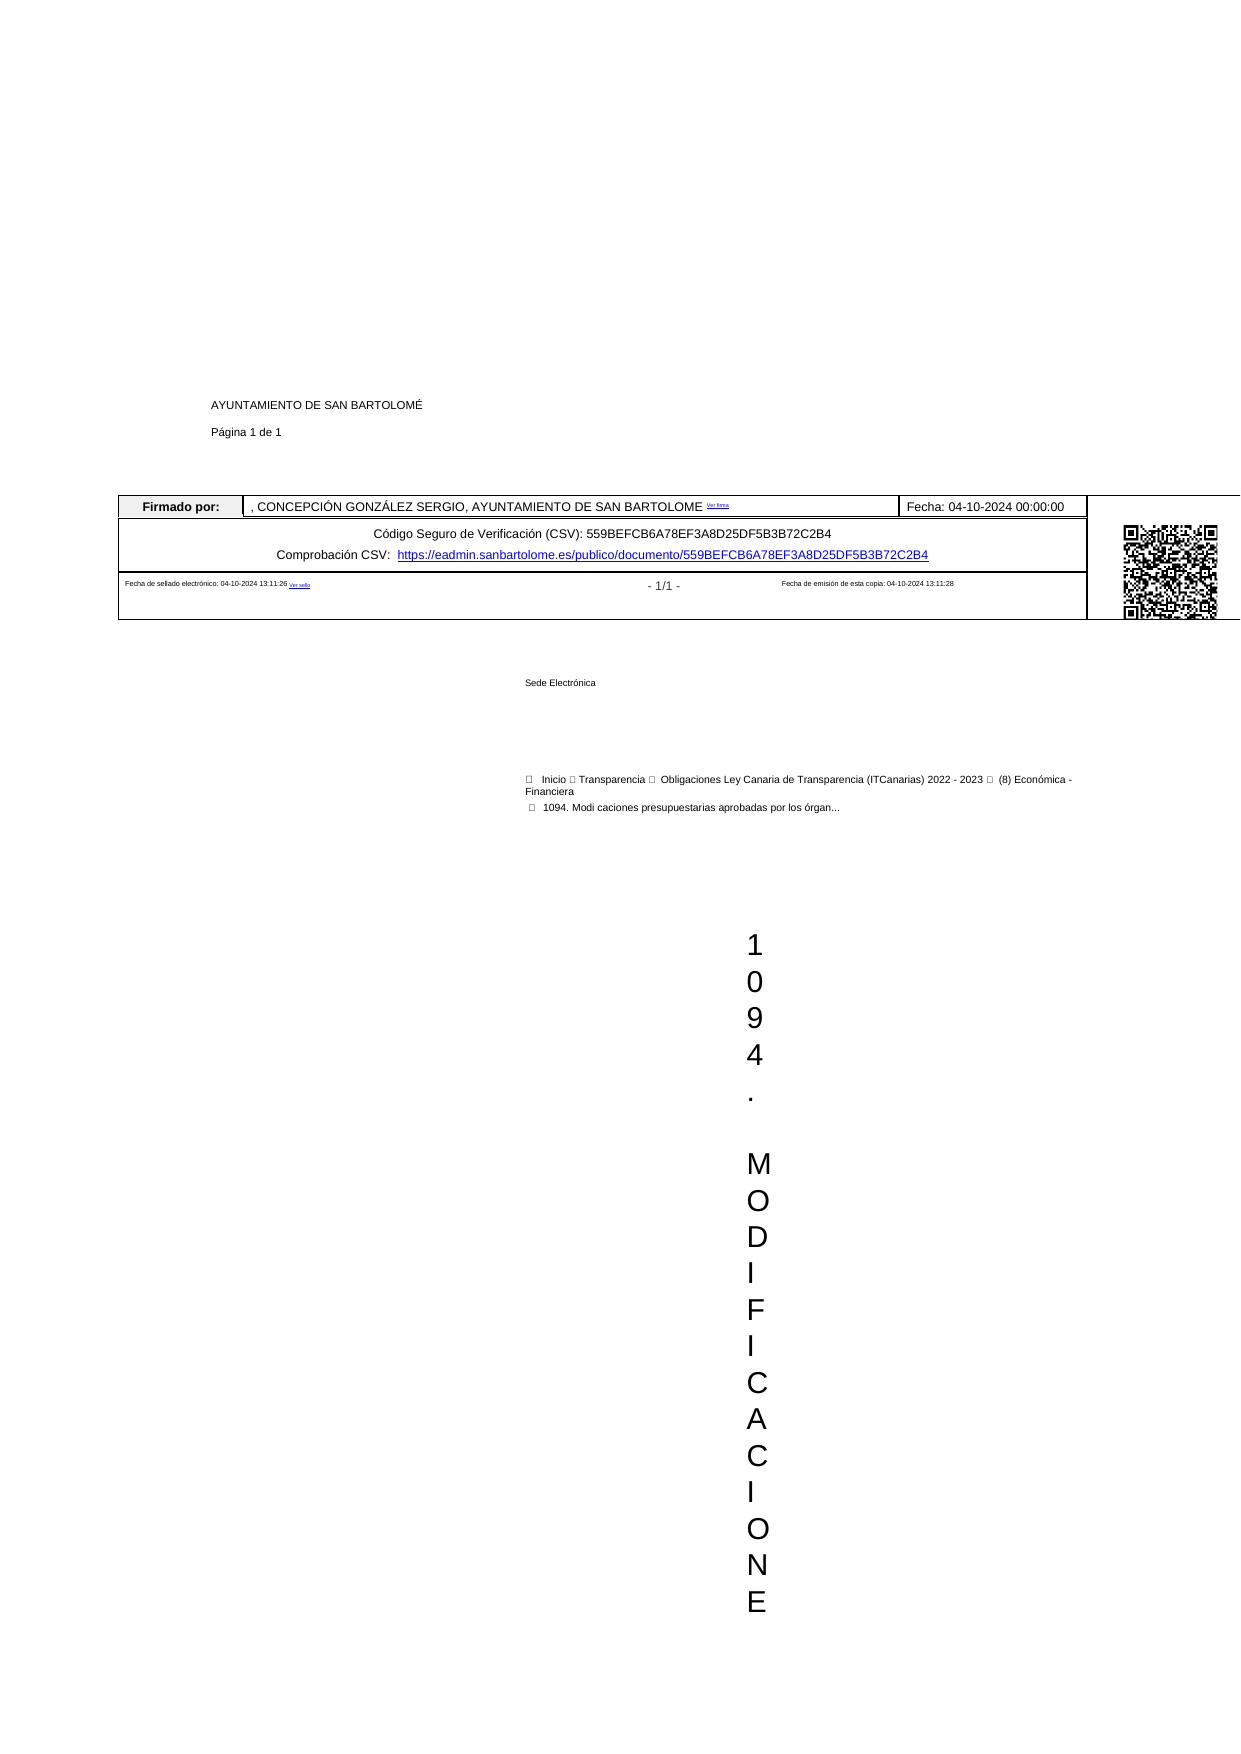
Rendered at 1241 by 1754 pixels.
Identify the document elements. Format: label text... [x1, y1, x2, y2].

table_header Fecha: 04-10-2024 00:00:00 [900, 496, 1086, 516]
table_header [1088, 496, 1240, 619]
text  1094. Modi caciones presupuestarias aprobadas por los órgan... [528, 802, 1122, 814]
table_header Firmado por: [119, 496, 242, 514]
table_header , CONCEPCIÓN GONZÁLEZ SERGIO, AYUNTAMIENTO DE SAN BARTOLOME Ver firma [244, 496, 898, 516]
text AYUNTAMIENTO DE SAN BARTOLOMÉ Página 1 de 1 [211, 399, 1122, 438]
text  Inicio  Transparencia  Obligaciones Ley Canaria de Transparencia (ITCanarias) 2022 - 2023  (8) Económica - Financiera [525, 774, 1122, 798]
text Sede Electrónica [525, 677, 1122, 688]
table_cell Fecha de sellado electrónico: 04-10-2024 13:11:26 Ver sello - 1/1 - Fecha de emisión de esta copia: 04-10-2024 13:11:28 [119, 573, 1086, 619]
table_cell Código Seguro de Verificación (CSV): 559BEFCB6A78EF3A8D25DF5B3B72C2B4 Comprobación CSV: https://eadmin.sanbartolome.es/publico/documento/559BEFCB6A78EF3A8D25DF5B3B72C2B4 [119, 519, 1086, 571]
